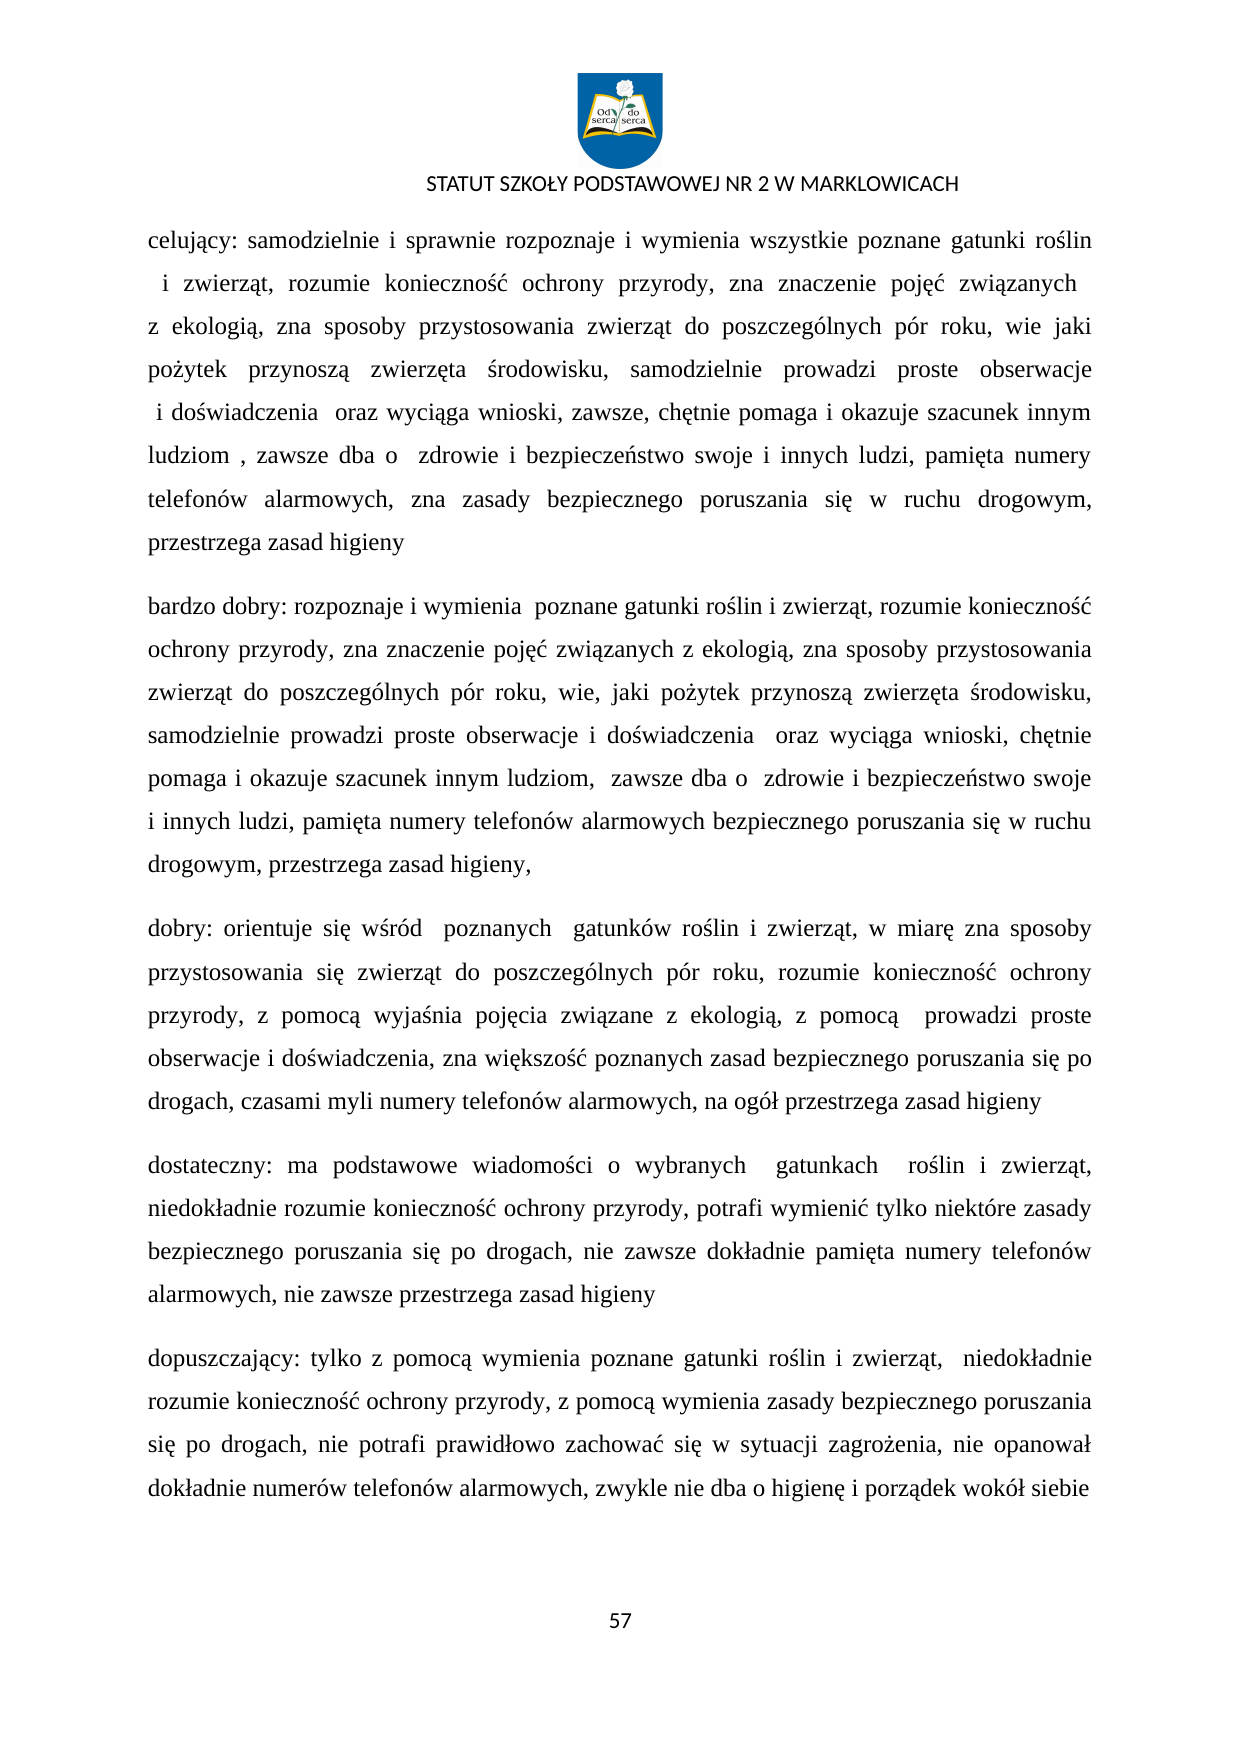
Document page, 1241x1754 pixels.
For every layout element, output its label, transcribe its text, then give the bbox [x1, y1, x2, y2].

text bardzo dobry: rozpoznaje i wymienia poznane gatunki roślin i zwierząt, rozumie konieczność ochrony przyrody, zna znaczenie pojęć związanych z ekologią, zna sposoby przystosowania zwierząt do poszczególnych pór roku, wie, jaki pożytek przynoszą zwierzęta środowisku, samodzielnie prowadzi proste obserwacje i doświadczenia oraz wyciąga wnioski, chętnie pomaga i okazuje szacunek innym ludziom, zawsze dba o zdrowie i bezpieczeństwo swoje i innych ludzi, pamięta numery telefonów alarmowych bezpiecznego poruszania się w ruchu drogowym, przestrzega zasad higieny, [148, 591, 1093, 878]
text dostateczny: ma podstawowe wiadomości o wybranych gatunkach roślin i zwierząt, niedokładnie rozumie konieczność ochrony przyrody, potrafi wymienić tylko niektóre zasady bezpiecznego poruszania się po drogach, nie zawsze dokładnie pamięta numery telefonów alarmowych, nie zawsze przestrzega zasad higieny [148, 1150, 1093, 1308]
text dobry: orientuje się wśród poznanych gatunków roślin i zwierząt, w miarę zna sposoby przystosowania się zwierząt do poszczególnych pór roku, rozumie konieczność ochrony przyrody, z pomocą wyjaśnia pojęcia związane z ekologią, z pomocą prowadzi proste obserwacje i doświadczenia, zna większość poznanych zasad bezpiecznego poruszania się po drogach, czasami myli numery telefonów alarmowych, na ogół przestrzega zasad higieny [148, 913, 1093, 1115]
text dopuszczający: tylko z pomocą wymienia poznane gatunki roślin i zwierząt, niedokładnie rozumie konieczność ochrony przyrody, z pomocą wymienia zasady bezpiecznego poruszania się po drogach, nie potrafi prawidłowo zachować się w sytuacji zagrożenia, nie opanował dokładnie numerów telefonów alarmowych, zwykle nie dba o higienę i porządek wokół siebie [148, 1343, 1093, 1501]
text celujący: samodzielnie i sprawnie rozpoznaje i wymienia wszystkie poznane gatunki roślin i zwierząt, rozumie konieczność ochrony przyrody, zna znaczenie pojęć związanych z ekologią, zna sposoby przystosowania zwierząt do poszczególnych pór roku, wie jaki pożytek przynoszą zwierzęta środowisku, samodzielnie prowadzi proste obserwacje i doświadczenia oraz wyciąga wnioski, zawsze, chętnie pomaga i okazuje szacunek innym ludziom , zawsze dba o zdrowie i bezpieczeństwo swoje i innych ludzi, pamięta numery telefonów alarmowych, zna zasady bezpiecznego poruszania się w ruchu drogowym, przestrzega zasad higieny [148, 225, 1093, 556]
